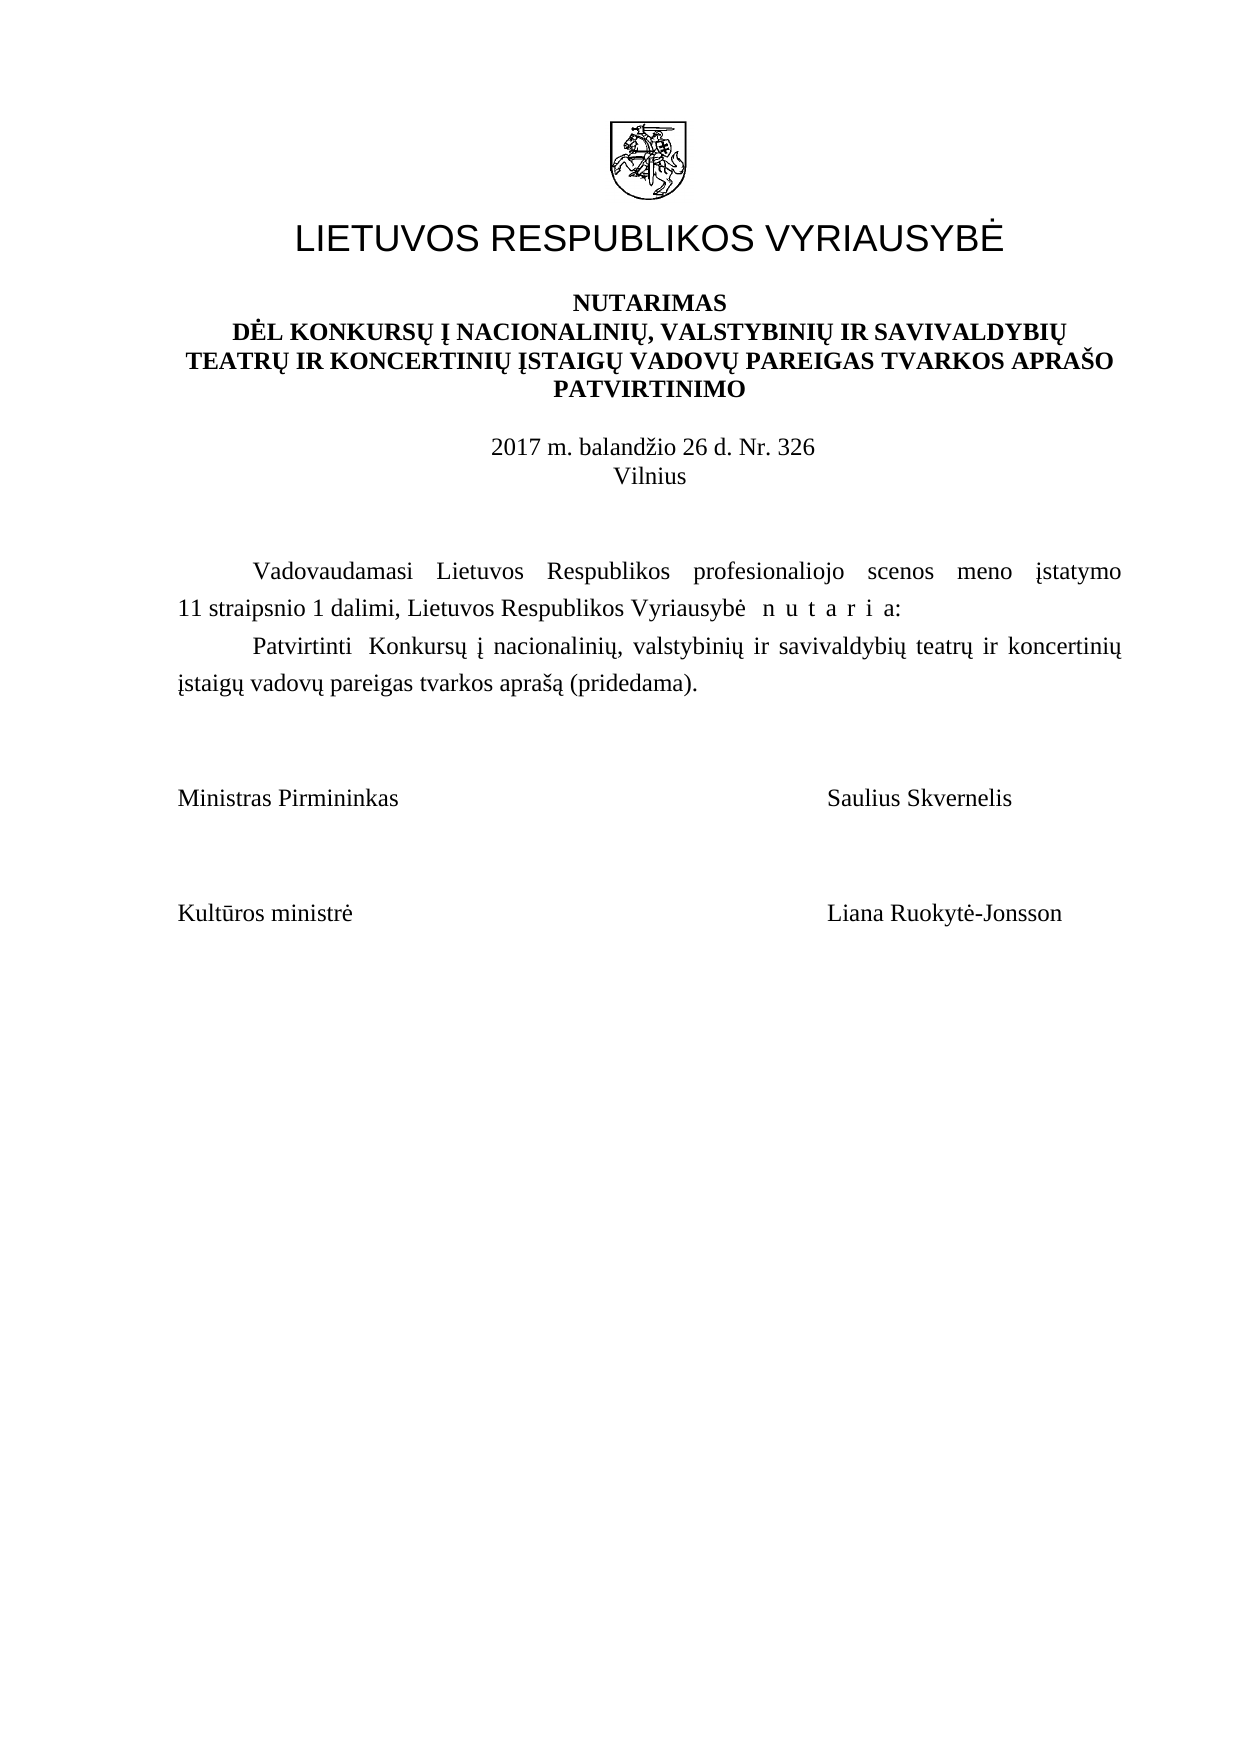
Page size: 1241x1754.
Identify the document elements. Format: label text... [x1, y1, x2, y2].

text nutarimas [177, 288, 1122, 317]
text Patvirtinti Konkursų į nacionalinių, valstybinių ir savivaldybių teatrų ir koncertinių įstaigų vadovų pareigas tvarkos aprašą (pridedama). [177, 622, 1122, 697]
text Vadovaudamasi Lietuvos Respublikos profesionaliojo scenos meno įstatymo 11 straipsnio 1 dalimi, Lietuvos Respublikos Vyriausybė nutaria: [177, 547, 1122, 622]
text Lietuvos Respublikos Vyriausybė [177, 216, 1122, 259]
text 2017 m. balandžio 26 d. Nr. 326 [177, 432, 1122, 461]
text DĖL KONKURSŲ Į NACIONALINIŲ, VALSTYBinių IR SAVIVALDYBIŲ TEATRŲ IR KONCERTINIŲ ĮSTAIGŲ VADOVŲ Pareigas TVARKOS APRAŠO PATVIRTINIMO [177, 317, 1122, 403]
text Ministras Pirmininkas Saulius Skvernelis [177, 783, 1122, 812]
text Kultūros ministrė Liana Ruokytė-Jonsson [177, 898, 1122, 927]
text Vilnius [177, 461, 1122, 489]
